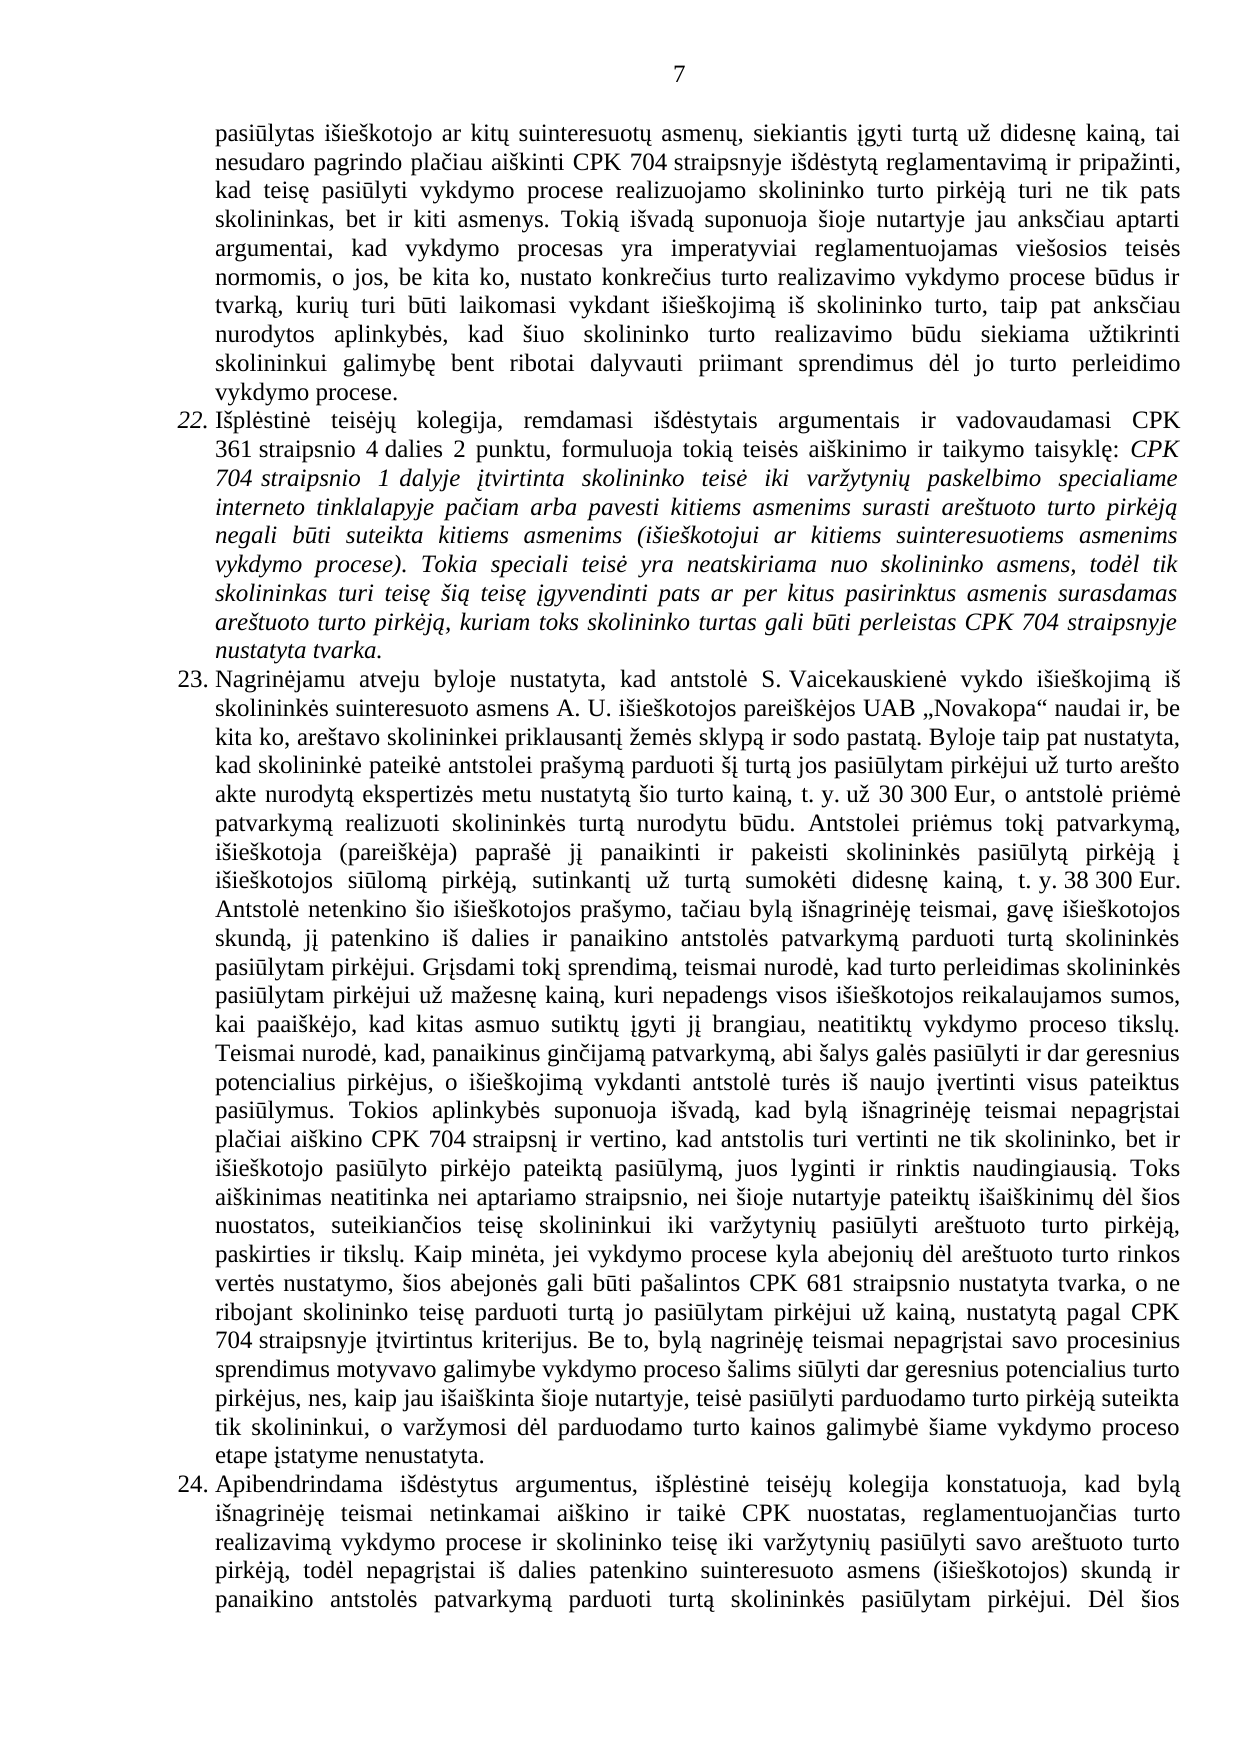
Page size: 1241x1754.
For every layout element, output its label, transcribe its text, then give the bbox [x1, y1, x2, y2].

text 23. Nagrinėjamu atveju byloje nustatyta, kad antstolė S. Vaicekauskienė vykdo išieškojimą iš skolininkės suinteresuoto asmens A. U. išieškotojos pareiškėjos UAB „Novakopa“ naudai ir, be kita ko, areštavo skolininkei priklausantį žemės sklypą ir sodo pastatą. Byloje taip pat nustatyta, kad skolininkė pateikė antstolei prašymą parduoti šį turtą jos pasiūlytam pirkėjui už turto arešto akte nurodytą ekspertizės metu nustatytą šio turto kainą, t. y. už 30 300 Eur, o antstolė priėmė patvarkymą realizuoti skolininkės turtą nurodytu būdu. Antstolei priėmus tokį patvarkymą, išieškotoja (pareiškėja) paprašė jį panaikinti ir pakeisti skolininkės pasiūlytą pirkėją į išieškotojos siūlomą pirkėją, sutinkantį už turtą sumokėti didesnę kainą, t. y. 38 300 Eur. Antstolė netenkino šio išieškotojos prašymo, tačiau bylą išnagrinėję teismai, gavę išieškotojos skundą, jį patenkino iš dalies ir panaikino antstolės patvarkymą parduoti turtą skolininkės pasiūlytam pirkėjui. Grįsdami tokį sprendimą, teismai nurodė, kad turto perleidimas skolininkės pasiūlytam pirkėjui už mažesnę kainą, kuri nepadengs visos išieškotojos reikalaujamos sumos, kai paaiškėjo, kad kitas asmuo sutiktų įgyti jį brangiau, neatitiktų vykdymo proceso tikslų. Teismai nurodė, kad, panaikinus ginčijamą patvarkymą, abi šalys galės pasiūlyti ir dar geresnius potencialius pirkėjus, o išieškojimą vykdanti antstolė turės iš naujo įvertinti visus pateiktus pasiūlymus. Tokios aplinkybės suponuoja išvadą, kad bylą išnagrinėję teismai nepagrįstai plačiai aiškino CPK 704 straipsnį ir vertino, kad antstolis turi vertinti ne tik skolininko, bet ir išieškotojo pasiūlyto pirkėjo pateiktą pasiūlymą, juos lyginti ir rinktis naudingiausią. Toks aiškinimas neatitinka nei aptariamo straipsnio, nei šioje nutartyje pateiktų išaiškinimų dėl šios nuostatos, suteikiančios teisę skolininkui iki varžytynių pasiūlyti areštuoto turto pirkėją, paskirties ir tikslų. Kaip minėta, jei vykdymo procese kyla abejonių dėl areštuoto turto rinkos vertės nustatymo, šios abejonės gali būti pašalintos CPK 681 straipsnio nustatyta tvarka, o ne ribojant skolininko teisę parduoti turtą jo pasiūlytam pirkėjui už kainą, nustatytą pagal CPK 704 straipsnyje įtvirtintus kriterijus. Be to, bylą nagrinėję teismai nepagrįstai savo procesinius sprendimus motyvavo galimybe vykdymo proceso šalims siūlyti dar geresnius potencialius turto pirkėjus, nes, kaip jau išaiškinta šioje nutartyje, teisė pasiūlyti parduodamo turto pirkėją suteikta tik skolininkui, o varžymosi dėl parduodamo turto kainos galimybė šiame vykdymo proceso etape įstatyme nenustatyta. [177, 664, 1181, 1469]
text 22. Išplėstinė teisėjų kolegija, remdamasi išdėstytais argumentais ir vadovaudamasi CPK 361 straipsnio 4 dalies 2 punktu, formuluoja tokią teisės aiškinimo ir taikymo taisyklę: CPK 704 straipsnio 1 dalyje įtvirtinta skolininko teisė iki varžytynių paskelbimo specialiame interneto tinklalapyje pačiam arba pavesti kitiems asmenims surasti areštuoto turto pirkėją negali būti suteikta kitiems asmenims (išieškotojui ar kitiems suinteresuotiems asmenims vykdymo procese). Tokia speciali teisė yra neatskiriama nuo skolininko asmens, todėl tik skolininkas turi teisę šią teisę įgyvendinti pats ar per kitus pasirinktus asmenis surasdamas areštuoto turto pirkėją, kuriam toks skolininko turtas gali būti perleistas CPK 704 straipsnyje nustatyta tvarka. [177, 406, 1181, 664]
text pasiūlytas išieškotojo ar kitų suinteresuotų asmenų, siekiantis įgyti turtą už didesnę kainą, tai nesudaro pagrindo plačiau aiškinti CPK 704 straipsnyje išdėstytą reglamentavimą ir pripažinti, kad teisę pasiūlyti vykdymo procese realizuojamo skolininko turto pirkėją turi ne tik pats skolininkas, bet ir kiti asmenys. Tokią išvadą suponuoja šioje nutartyje jau anksčiau aptarti argumentai, kad vykdymo procesas yra imperatyviai reglamentuojamas viešosios teisės normomis, o jos, be kita ko, nustato konkrečius turto realizavimo vykdymo procese būdus ir tvarką, kurių turi būti laikomasi vykdant išieškojimą iš skolininko turto, taip pat anksčiau nurodytos aplinkybės, kad šiuo skolininko turto realizavimo būdu siekiama užtikrinti skolininkui galimybę bent ribotai dalyvauti priimant sprendimus dėl jo turto perleidimo vykdymo procese. [177, 118, 1181, 406]
text 24. Apibendrindama išdėstytus argumentus, išplėstinė teisėjų kolegija konstatuoja, kad bylą išnagrinėję teismai netinkamai aiškino ir taikė CPK nuostatas, reglamentuojančias turto realizavimą vykdymo procese ir skolininko teisę iki varžytynių pasiūlyti savo areštuoto turto pirkėją, todėl nepagrįstai iš dalies patenkino suinteresuoto asmens (išieškotojos) skundą ir panaikino antstolės patvarkymą parduoti turtą skolininkės pasiūlytam pirkėjui. Dėl šios [177, 1469, 1181, 1613]
